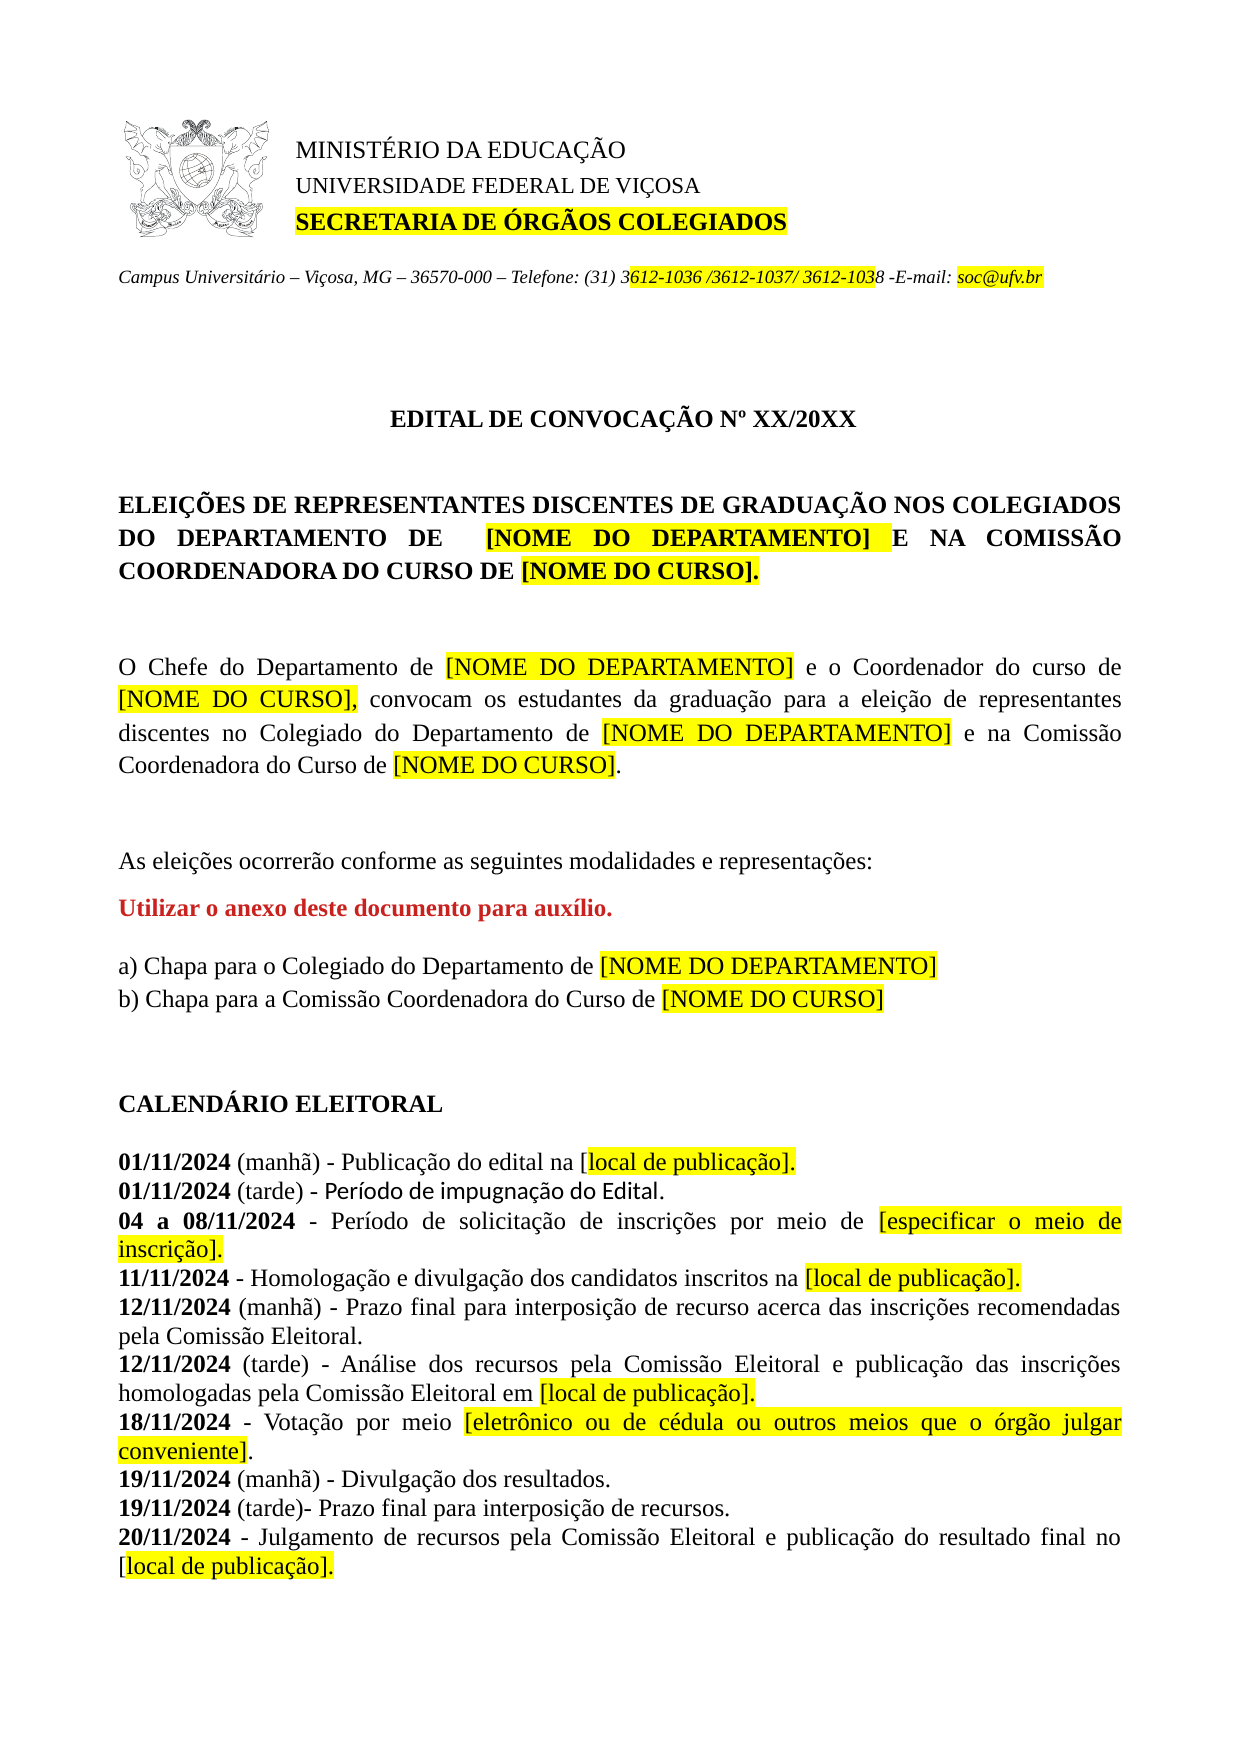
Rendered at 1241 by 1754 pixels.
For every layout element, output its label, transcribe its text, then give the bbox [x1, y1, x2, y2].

text ELEIÇÕES DE REPRESENTANTES DISCENTES DE GRADUAÇÃO NOS COLEGIADOS DO DEPARTAMENTO DE [NOME DO DEPARTAMENTO] E NA COMISSÃO COORDENADORA DO CURSO DE [NOME DO CURSO]. [118, 490, 1122, 585]
text 11/11/2024 - Homologação e divulgação dos candidatos inscritos na [local de publicação]. [118, 1263, 1122, 1292]
text SECRETARIA DE ÓRGÃOS COLEGIADOS [248, 207, 1122, 235]
text 20/11/2024 - Julgamento de recursos pela Comissão Eleitoral e publicação do resultado final no [local de publicação]. [118, 1522, 1122, 1579]
text 12/11/2024 (manhã) - Prazo final para interposição de recurso acerca das inscrições recomendadas pela Comissão Eleitoral. [118, 1292, 1122, 1349]
text 19/11/2024 (tarde)- Prazo final para interposição de recursos. [118, 1493, 1122, 1522]
text MINISTÉRIO DA EDUCAÇÃO [246, 135, 1122, 163]
text 04 a 08/11/2024 - Período de solicitação de inscrições por meio de [especificar o meio de inscrição]. [118, 1206, 1122, 1263]
text Campus Universitário – Viçosa, MG – 36570-000 – Telefone: (31) 3612-1036 /3612-1037/ 3612-1038 -E-mail: soc@ufv.br [118, 260, 1122, 289]
text 01/11/2024 (tarde) - Período de impugnação do Edital. [118, 1175, 1122, 1206]
text Utilizar o anexo deste documento para auxílio. [118, 893, 1122, 922]
text [118, 207, 145, 235]
text a) Chapa para o Colegiado do Departamento de [NOME DO DEPARTAMENTO] b) Chapa para a Comissão Coordenadora do Curso de [NOME DO CURSO] [118, 951, 1122, 1013]
text 01/11/2024 (manhã) - Publicação do edital na [local de publicação]. [118, 1147, 1122, 1175]
text O Chefe do Departamento de [NOME DO DEPARTAMENTO] e o Coordenador do curso de [NOME DO CURSO], convocam os estudantes da graduação para a eleição de representantes discentes no Colegiado do Departamento de [NOME DO DEPARTAMENTO] e na Comissão Coordenadora do Curso de [NOME DO CURSO]. [118, 652, 1122, 779]
text CALENDÁRIO ELEITORAL [118, 1089, 1122, 1118]
text [118, 172, 143, 198]
text As eleições ocorrerão conforme as seguintes modalidades e representações: [118, 846, 1122, 874]
text 12/11/2024 (tarde) - Análise dos recursos pela Comissão Eleitoral e publicação das inscrições homologadas pela Comissão Eleitoral em [local de publicação]. [118, 1349, 1122, 1407]
text 19/11/2024 (manhã) - Divulgação dos resultados. [118, 1464, 1122, 1493]
text 18/11/2024 - Votação por meio [eletrônico ou de cédula ou outros meios que o órgão julgar conveniente]. [118, 1407, 1122, 1464]
text UNIVERSIDADE FEDERAL DE VIÇOSA [250, 172, 1122, 198]
text EDITAL DE CONVOCAÇÃO Nº XX/20XX [118, 404, 1122, 433]
text [118, 135, 147, 163]
text [160, 172, 185, 198]
text [165, 211, 228, 235]
